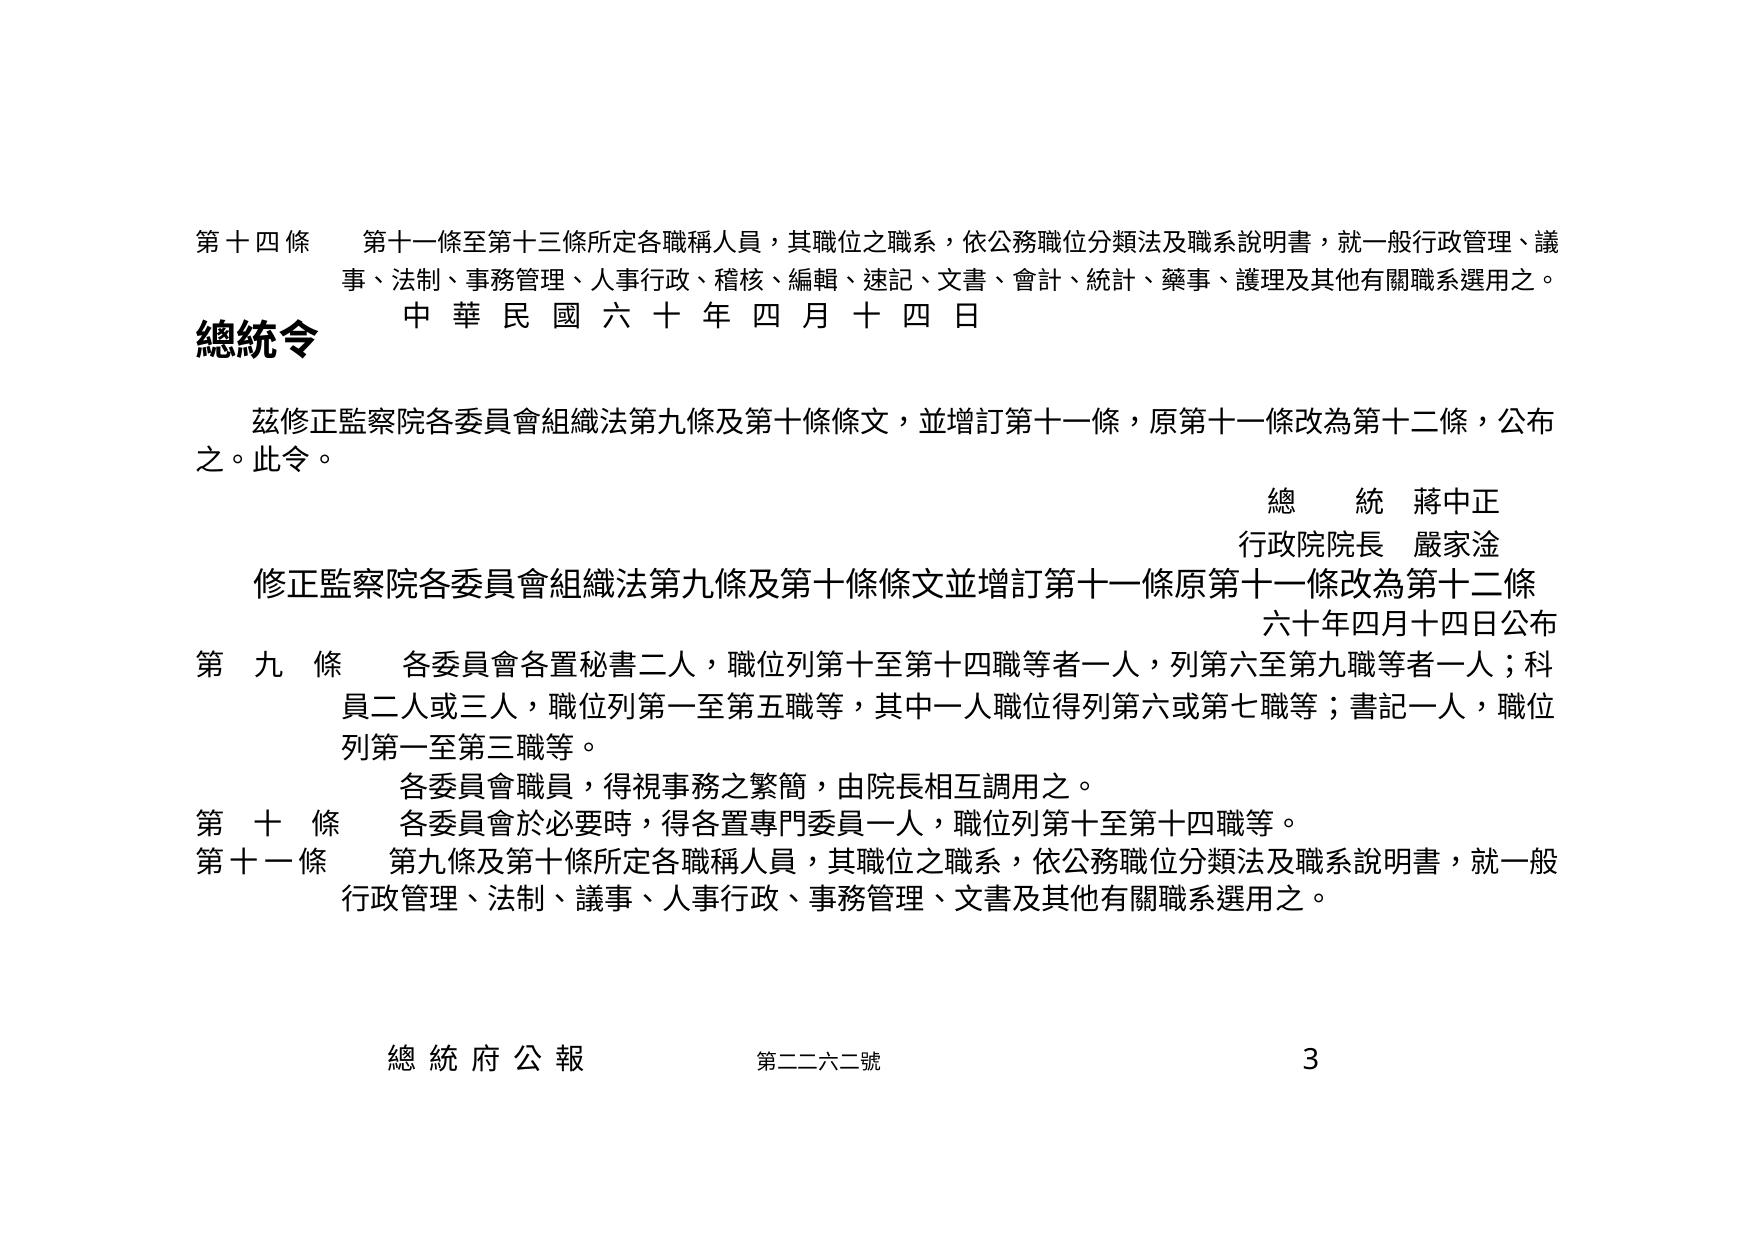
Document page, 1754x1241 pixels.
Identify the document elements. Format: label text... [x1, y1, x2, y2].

text 修正監察院各委員會組織法第九條及第十條條文並增訂第十一條原第十一條改為第十二條 [253, 563, 1559, 604]
text 第 九 條 各委員會各置秘書二人，職位列第十至第十四職等者一人，列第六至第九職等者一人；科員二人或三人，職位列第一至第五職等，其中一人職位得列第六或第七職等；書記一人，職位列第一至第三職等。 [195, 642, 1559, 767]
text 第十四條 第十一條至第十三條所定各職稱人員，其職位之職系，依公務職位分類法及職系說明書，就一般行政管理、議事、法制、事務管理、人事行政、稽核、編輯、速記、文書、會計、統計、藥事、護理及其他有關職系選用之。 [195, 222, 1559, 297]
text 行政院院長 嚴家淦 [195, 525, 1501, 563]
table_header 中華民國六十年四月十四日 [399, 297, 986, 403]
text 各委員會職員，得視事務之繁簡，由院長相互調用之。 [341, 767, 1559, 804]
text 六十年四月十四日公布 [195, 604, 1559, 642]
text 第 十 條 各委員會於必要時，得各置專門委員一人，職位列第十至第十四職等。 [195, 804, 1559, 842]
text 第十一條 第九條及第十條所定各職稱人員，其職位之職系，依公務職位分類法及職系說明書，就一般行政管理、法制、議事、人事行政、事務管理、文書及其他有關職系選用之。 [195, 842, 1559, 917]
text 茲修正監察院各委員會組織法第九條及第十條條文，並增訂第十一條，原第十一條改為第十二條，公布之。此令。 [195, 403, 1559, 478]
table_header 總統令 [192, 297, 399, 403]
text 總 統 蔣中正 [195, 483, 1501, 520]
